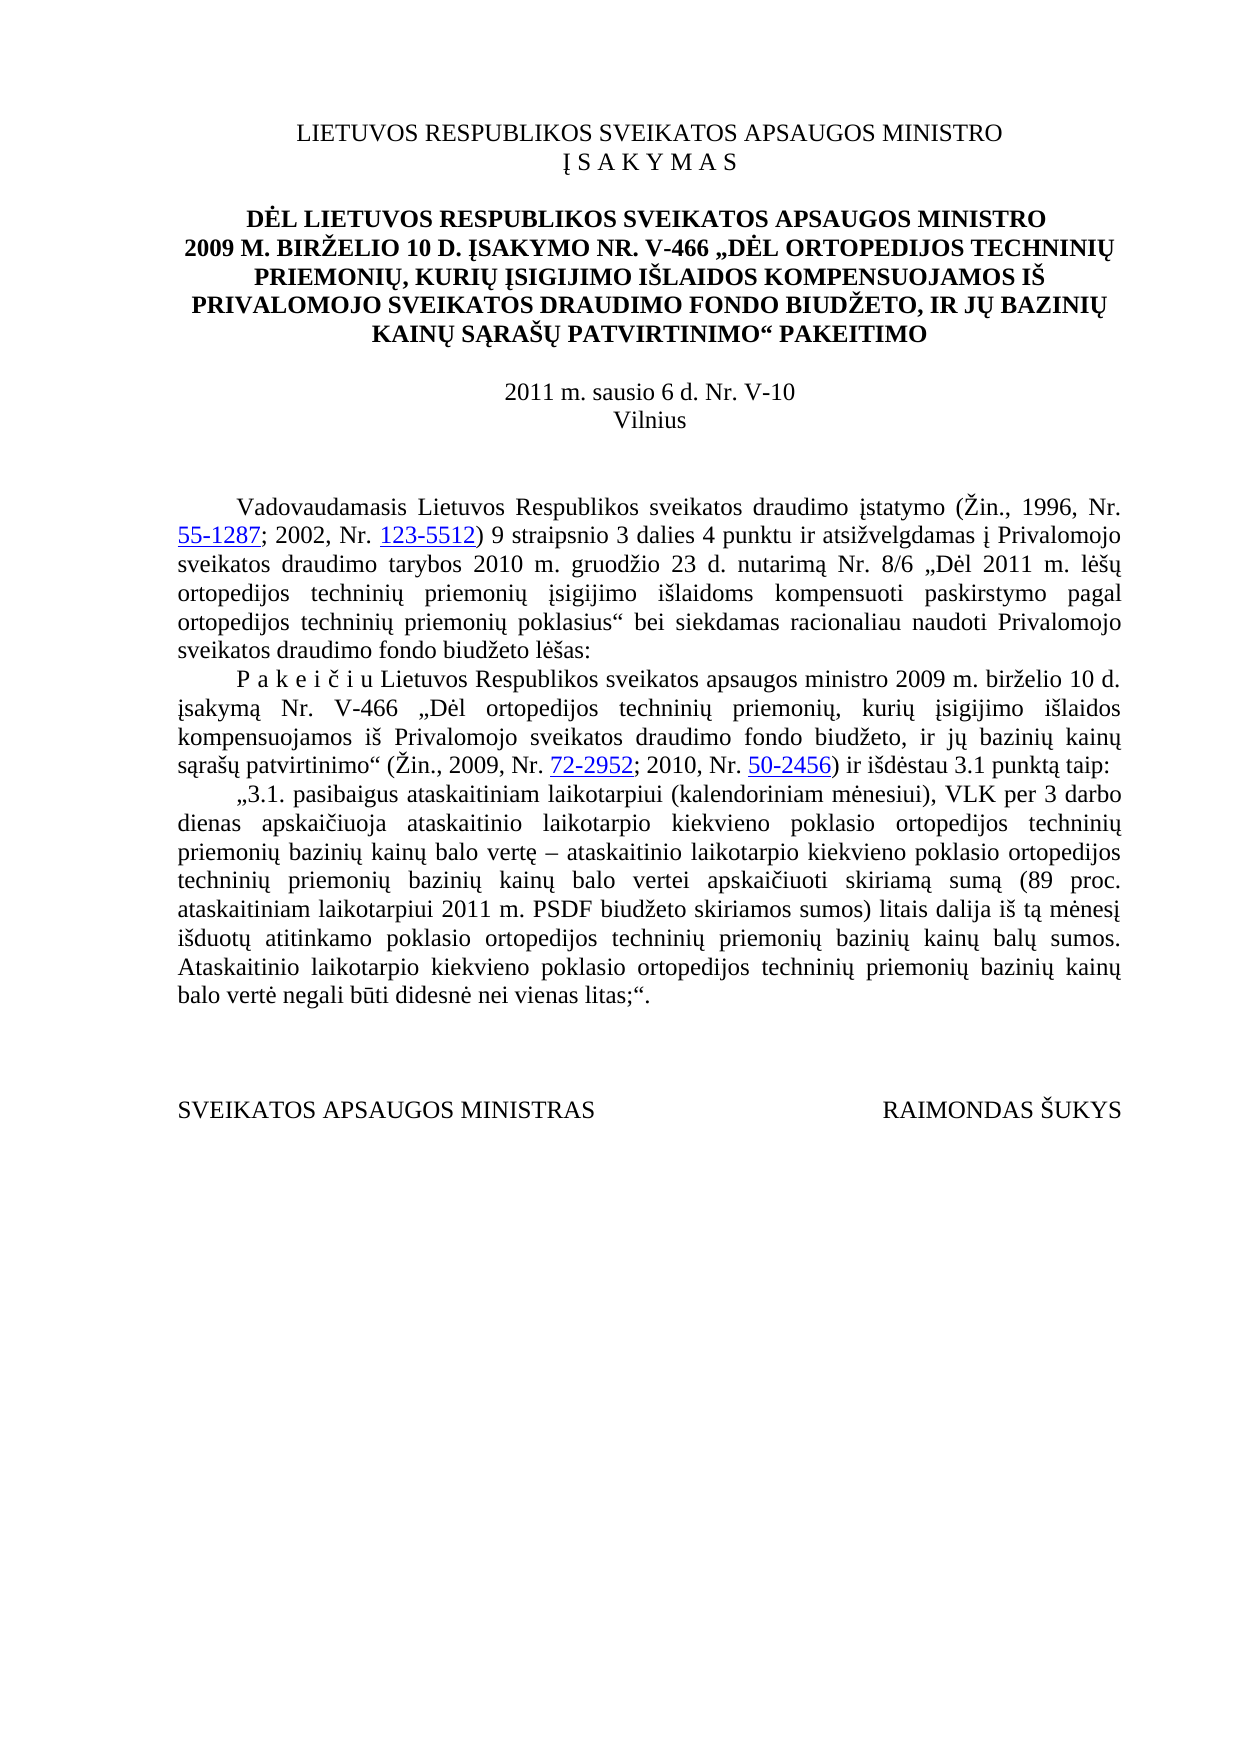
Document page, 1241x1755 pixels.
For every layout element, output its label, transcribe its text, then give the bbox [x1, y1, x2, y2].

text Vadovaudamasis Lietuvos Respublikos sveikatos draudimo įstatymo (Žin., 1996, Nr. 55-1287; 2002, Nr. 123-5512) 9 straipsnio 3 dalies 4 punktu ir atsižvelgdamas į Privalomojo sveikatos draudimo tarybos 2010 m. gruodžio 23 d. nutarimą Nr. 8/6 „Dėl 2011 m. lėšų ortopedijos techninių priemonių įsigijimo išlaidoms kompensuoti paskirstymo pagal ortopedijos techninių priemonių poklasius“ bei siekdamas racionaliau naudoti Privalomojo sveikatos draudimo fondo biudžeto lėšas: [177, 492, 1122, 664]
text Dėl Lietuvos Respublikos sveikatos apsaugos ministro 2009 m. birželio 10 d. įsakymo Nr. V-466 „Dėl Ortopedijos techninių priemonių, kurių įsigijimo išlaidos kompensuojamos iš privalomojo sveikatos draudimo fondo biudžeto, ir jų BAZINIŲ kainų sąrašŲ patvirtinimo“ pakeitimo [177, 204, 1122, 348]
text Į S A K Y M A S [177, 147, 1122, 176]
text P a k e i č i u Lietuvos Respublikos sveikatos apsaugos ministro 2009 m. birželio 10 d. įsakymą Nr. V-466 „Dėl ortopedijos techninių priemonių, kurių įsigijimo išlaidos kompensuojamos iš Privalomojo sveikatos draudimo fondo biudžeto, ir jų bazinių kainų sąrašų patvirtinimo“ (Žin., 2009, Nr. 72-2952; 2010, Nr. 50-2456) ir išdėstau 3.1 punktą taip: [177, 664, 1122, 779]
text SVEIKATOS APSAUGOS MINISTRAS RAIMONDAS ŠUKYS [177, 1096, 1122, 1124]
text „3.1. pasibaigus ataskaitiniam laikotarpiui (kalendoriniam mėnesiui), VLK per 3 darbo dienas apskaičiuoja ataskaitinio laikotarpio kiekvieno poklasio ortopedijos techninių priemonių bazinių kainų balo vertę – ataskaitinio laikotarpio kiekvieno poklasio ortopedijos techninių priemonių bazinių kainų balo vertei apskaičiuoti skiriamą sumą (89 proc. ataskaitiniam laikotarpiui 2011 m. PSDF biudžeto skiriamos sumos) litais dalija iš tą mėnesį išduotų atitinkamo poklasio ortopedijos techninių priemonių bazinių kainų balų sumos. Ataskaitinio laikotarpio kiekvieno poklasio ortopedijos techninių priemonių bazinių kainų balo vertė negali būti didesnė nei vienas litas;“. [177, 779, 1122, 1009]
text LIETUVOS RESPUBLIKOS SVEIKATOS APSAUGOS MINISTRO [177, 118, 1122, 147]
text 2011 m. sausio 6 d. Nr. V-10 [177, 377, 1122, 406]
text Vilnius [177, 406, 1122, 434]
